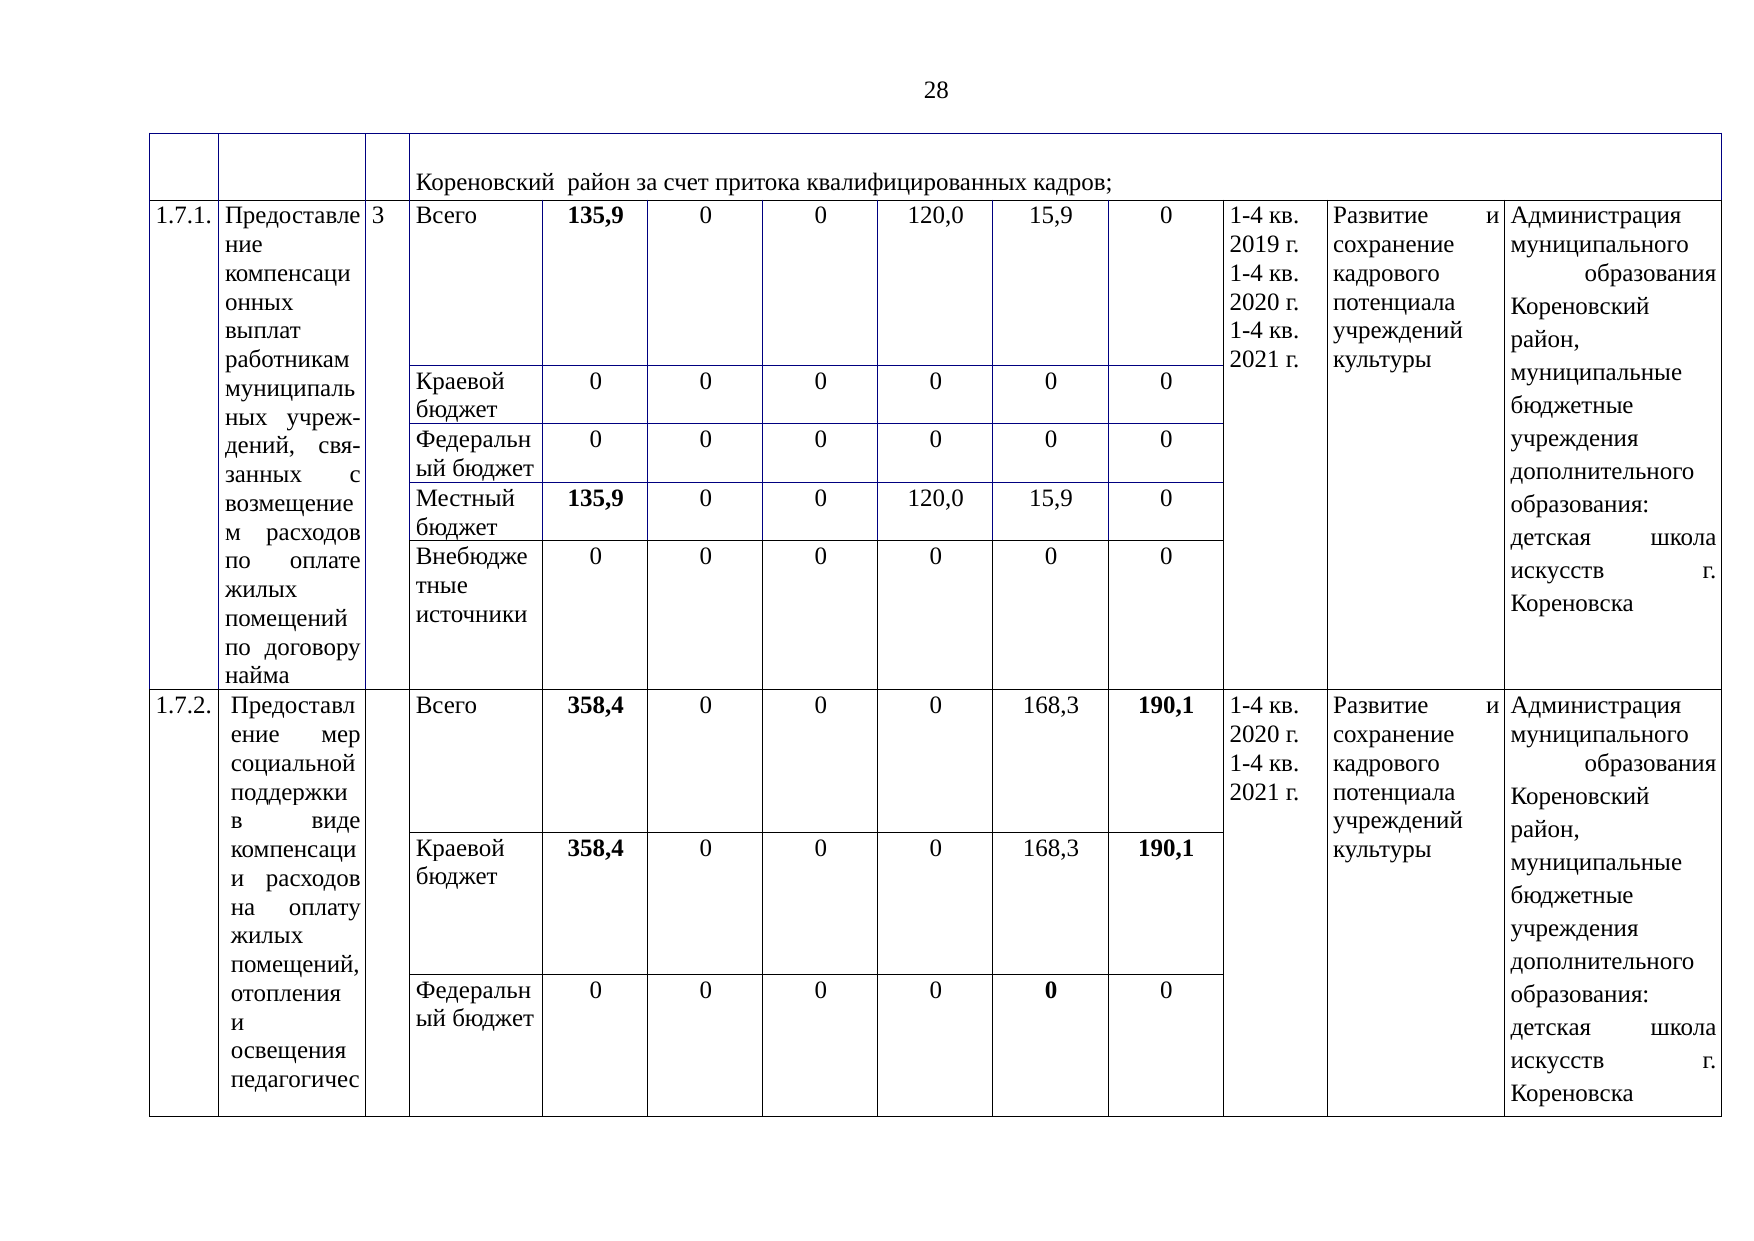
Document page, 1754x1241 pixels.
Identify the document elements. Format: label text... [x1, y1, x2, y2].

table_cell 0 [878, 424, 992, 482]
table_cell [366, 690, 409, 1116]
table_cell 0 [763, 541, 877, 689]
table_cell Администрация муниципального образования Кореновский район, муниципальные бюджетные учреждения дополнительного образования: детская школа искусств г. Кореновска [1505, 201, 1721, 689]
table_cell 0 [993, 975, 1108, 1116]
table_cell 0 [993, 541, 1108, 689]
table_cell Краевой бюджет [410, 366, 416, 423]
table_cell 0 [648, 833, 762, 974]
table_cell 0 [878, 541, 992, 689]
table_cell Местный бюджет [410, 483, 416, 540]
table_cell 0 [763, 424, 877, 482]
table_cell 0 [763, 975, 877, 1116]
table_cell Всего [410, 690, 542, 832]
table_cell 1.7. [150, 134, 218, 199]
table_cell 1-4 кв. 2019 г. 1-4 кв. 2020 г. 1-4 кв. 2021 г. [1224, 201, 1327, 689]
table_cell 0 [648, 424, 762, 482]
table_cell 120,0 [878, 201, 992, 365]
table_cell 0 [878, 975, 992, 1116]
table_cell 0 [1109, 201, 1223, 365]
table_cell 0 [763, 483, 877, 540]
table_cell 135,9 [543, 483, 647, 540]
table_cell 0 [1109, 483, 1223, 540]
table_cell 0 [763, 366, 768, 423]
table_cell 0 [648, 541, 762, 689]
table_cell Местный бюджет [537, 483, 542, 540]
table_cell 0 [993, 366, 1108, 423]
table_cell 0 [543, 541, 647, 689]
table_cell 0 [763, 690, 877, 832]
table_cell 3 [366, 134, 409, 199]
table_cell 0 [543, 424, 647, 482]
table_cell 0 [648, 690, 762, 832]
table_cell Федеральный бюджет [410, 975, 542, 1116]
table_cell 0 [1109, 366, 1223, 423]
table_cell 0 [543, 975, 647, 1116]
table_cell 0 [1109, 975, 1223, 1116]
table_cell Задача [219, 134, 365, 199]
table_cell 0 [648, 201, 762, 365]
table_cell 1-4 кв. 2020 г. 1-4 кв. 2021 г. [1224, 690, 1327, 1116]
table_cell 0 [648, 483, 762, 540]
table_cell 0 [993, 424, 1108, 482]
table_cell 135,9 [543, 201, 647, 365]
table_cell 120,0 [878, 483, 992, 540]
table_cell Развитие и сохранение кадрового потенциала учреждений культуры [1328, 201, 1504, 689]
table_cell 0 [1109, 424, 1223, 482]
table_cell Улучшение качества услуг, предоставляемых учреждениями культуры муниципального образования Кореновский район за счет притока квалифицированных кадров; [410, 134, 1721, 199]
table_cell Краевой бюджет [410, 833, 542, 974]
table_cell 0 [872, 366, 877, 423]
table_cell 0 [878, 366, 992, 423]
table_cell 0 [648, 975, 762, 1116]
table_cell 190,1 [1109, 690, 1223, 832]
table_cell 3 [366, 201, 409, 689]
table_cell Краевой бюджет [537, 366, 542, 423]
table_cell Администрация муниципального образования Кореновский район, муниципальные бюджетные учреждения дополнительного образования: детская школа искусств г. Кореновска [1505, 690, 1721, 1116]
table_cell 0 [763, 201, 877, 365]
table_cell 0 [878, 690, 992, 832]
table_cell 1.7.2. [150, 690, 218, 1116]
table_cell 0 [878, 833, 992, 974]
table_cell 190,1 [1109, 833, 1223, 974]
table_cell 0 [763, 833, 877, 974]
table_cell Предоставление мер социальной поддержки в виде компенсации расходов на оплату жилых помещений, отопления и освещения педагогическим работникам муниципальных образовательных учреждений, проживающим и работающим в сельской местности [219, 690, 365, 1116]
table_cell Развитие и сохранение кадрового потенциала учреждений культуры [1328, 690, 1504, 1116]
table_cell Всего [410, 201, 542, 365]
table_cell 0 [543, 366, 548, 423]
table_cell 0 [642, 366, 647, 423]
table_cell 168,3 [993, 833, 1108, 974]
table_cell 358,4 [543, 833, 647, 974]
table_cell 168,3 [993, 690, 1108, 832]
table_cell Внебюджетные источники [410, 541, 542, 689]
table_cell 0 [1109, 541, 1223, 689]
table_cell 358,4 [543, 690, 647, 832]
table_cell 15,9 [993, 201, 1108, 365]
table_cell 1.7.1. [150, 201, 218, 689]
table_cell 0 [648, 366, 762, 423]
table_cell 15,9 [993, 483, 1108, 540]
